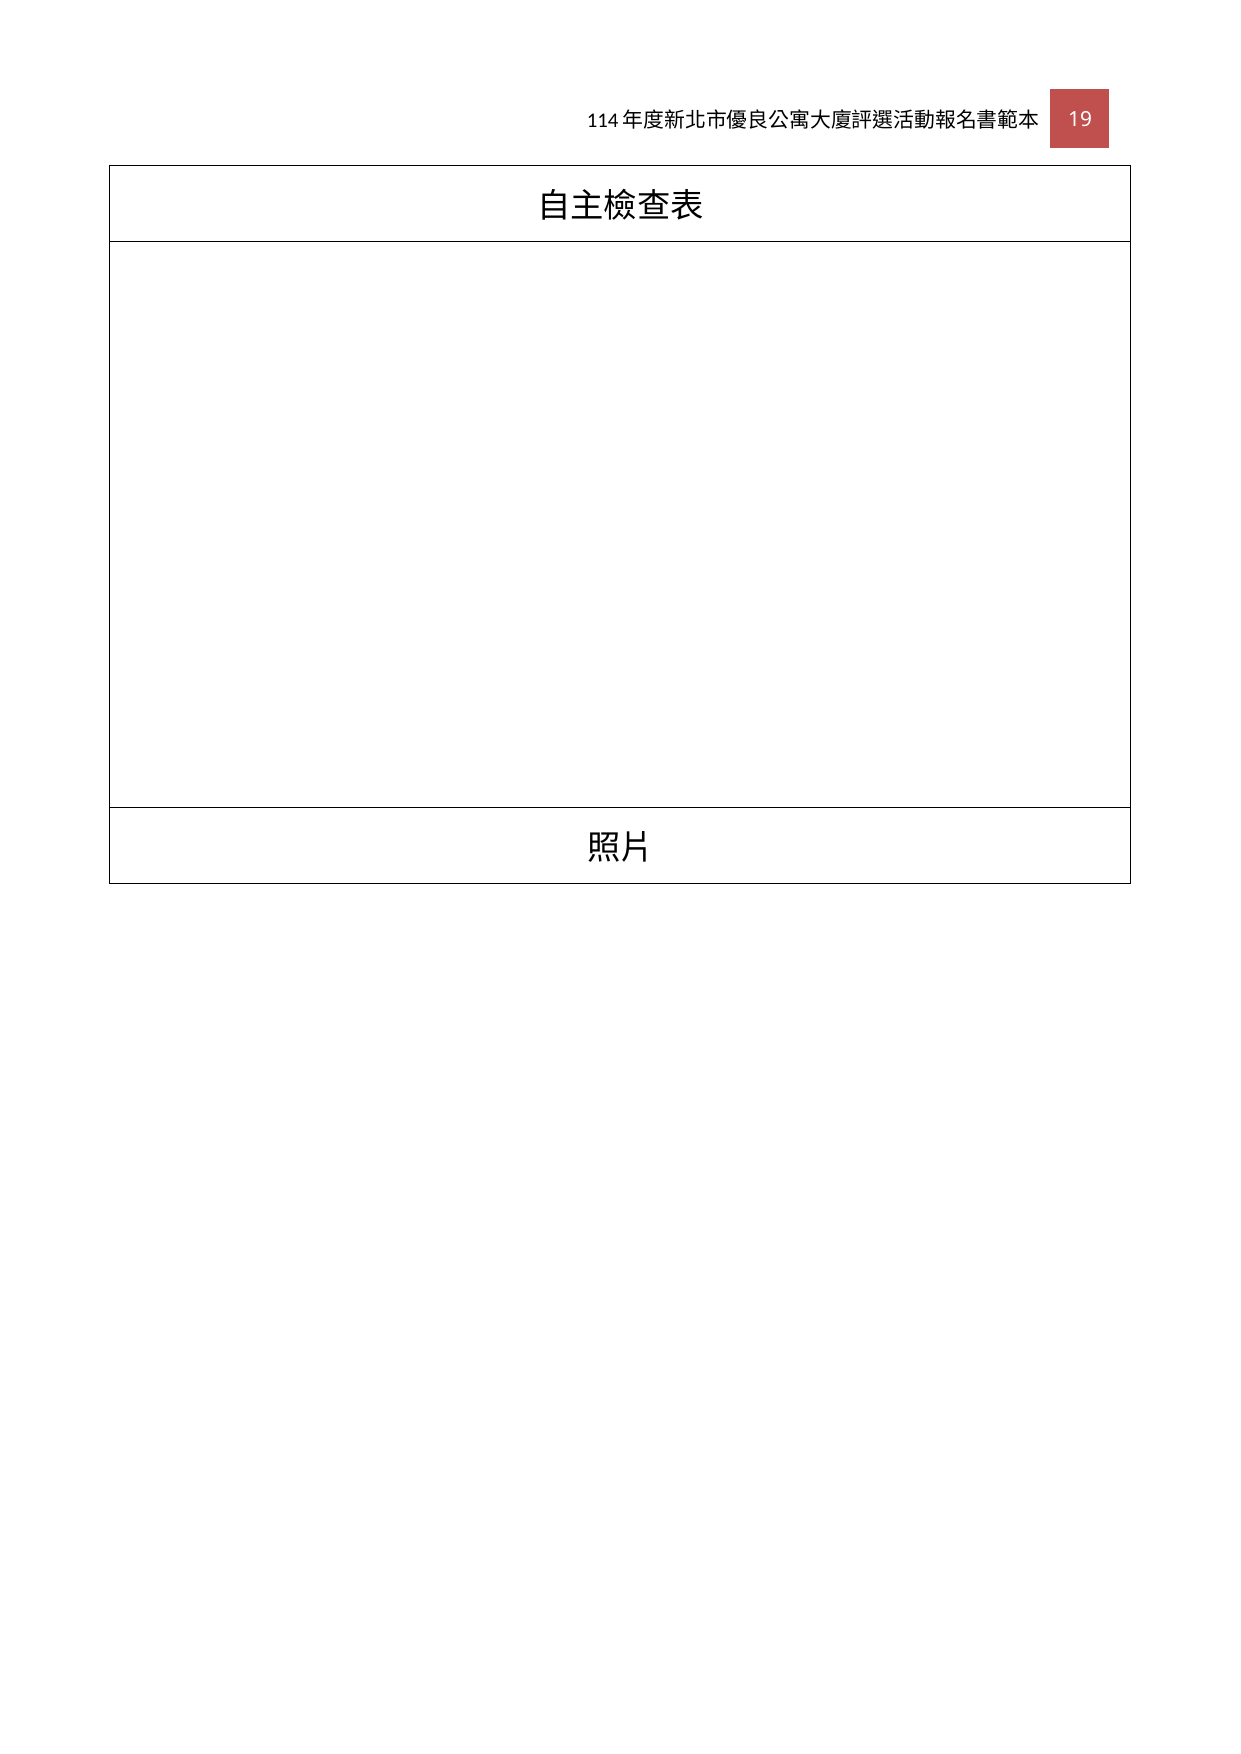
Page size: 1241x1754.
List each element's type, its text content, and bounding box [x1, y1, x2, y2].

table_cell [110, 242, 1130, 807]
table_cell 自主檢查表 [110, 166, 1130, 241]
table_cell 照片 [110, 808, 1130, 883]
